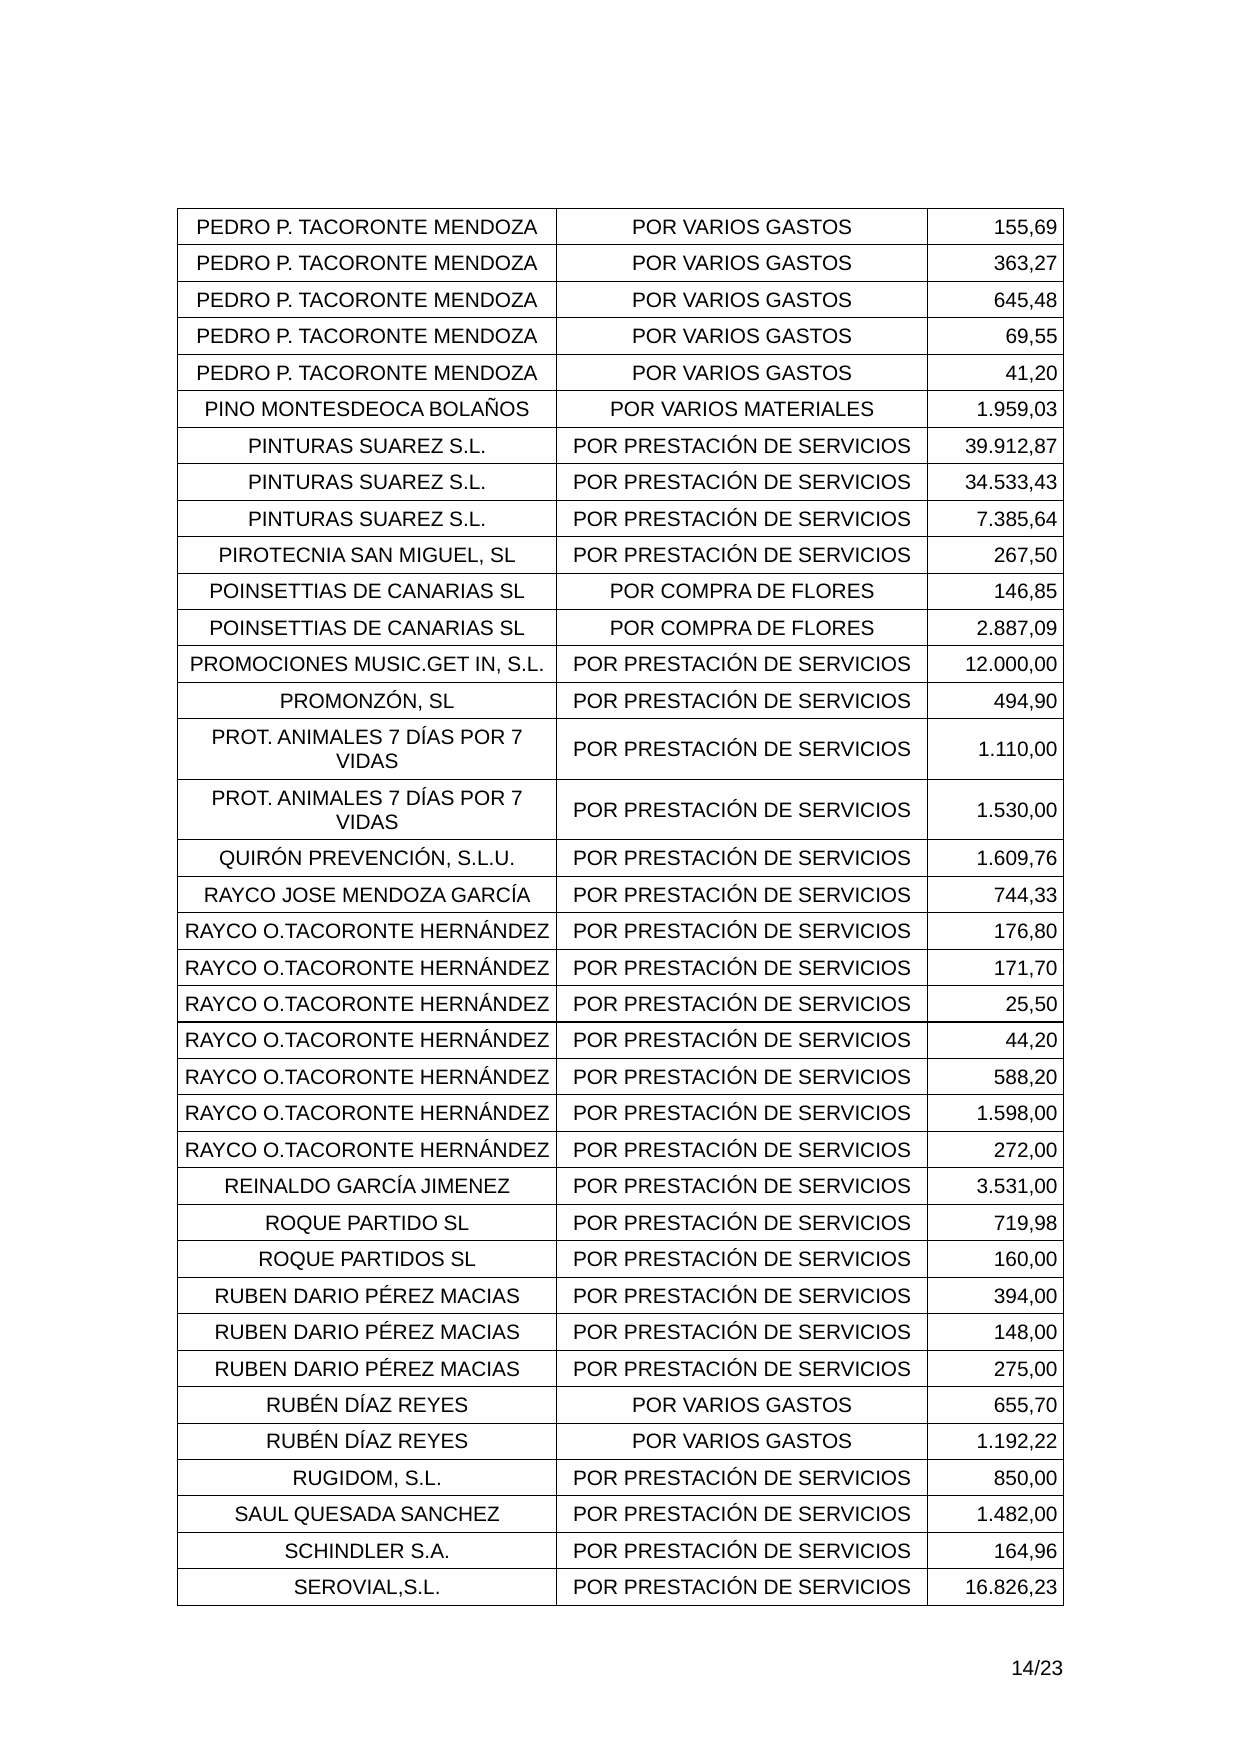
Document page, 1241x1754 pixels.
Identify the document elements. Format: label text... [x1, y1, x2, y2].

table_cell ROQUE PARTIDOS SL [178, 1241, 556, 1277]
table_cell PINTURAS SUAREZ S.L. [178, 501, 556, 536]
table_cell POR VARIOS GASTOS [557, 245, 927, 281]
table_cell POINSETTIAS DE CANARIAS SL [178, 574, 556, 609]
table_cell POR PRESTACIÓN DE SERVICIOS [557, 719, 927, 779]
table_cell RUBEN DARIO PÉREZ MACIAS [178, 1278, 556, 1313]
table_cell 34.533,43 [928, 464, 1063, 499]
table_cell 394,00 [928, 1278, 1063, 1313]
table_cell POR VARIOS GASTOS [557, 1387, 927, 1422]
table_cell POR PRESTACIÓN DE SERVICIOS [557, 1059, 927, 1094]
table_cell RUBEN DARIO PÉREZ MACIAS [178, 1351, 556, 1386]
table_cell 69,55 [928, 318, 1063, 354]
table_cell POR PRESTACIÓN DE SERVICIOS [557, 1533, 927, 1568]
table_cell 146,85 [928, 574, 1063, 609]
table_cell POR PRESTACIÓN DE SERVICIOS [557, 683, 927, 718]
table_cell 12.000,00 [928, 646, 1063, 682]
table_cell SEROVIAL,S.L. [178, 1569, 556, 1605]
table_cell 44,20 [928, 1023, 1063, 1058]
table_cell 155,69 [928, 209, 1063, 244]
table_cell 1.530,00 [928, 780, 1063, 839]
table_cell RAYCO O.TACORONTE HERNÁNDEZ [178, 1023, 556, 1058]
table_cell 160,00 [928, 1241, 1063, 1277]
table_cell 1.192,22 [928, 1424, 1063, 1459]
table_cell POR PRESTACIÓN DE SERVICIOS [557, 1095, 927, 1131]
table_cell POR PRESTACIÓN DE SERVICIOS [557, 1278, 927, 1313]
table_cell 25,50 [928, 986, 1063, 1021]
table_cell 275,00 [928, 1351, 1063, 1386]
table_cell 148,00 [928, 1314, 1063, 1349]
table_cell PINTURAS SUAREZ S.L. [178, 428, 556, 463]
table_cell POR VARIOS GASTOS [557, 282, 927, 317]
table_cell SAUL QUESADA SANCHEZ [178, 1496, 556, 1532]
table_cell 1.959,03 [928, 391, 1063, 427]
table_cell RAYCO O.TACORONTE HERNÁNDEZ [178, 1132, 556, 1167]
table_cell POR PRESTACIÓN DE SERVICIOS [557, 428, 927, 463]
table_cell POR PRESTACIÓN DE SERVICIOS [557, 537, 927, 572]
table_cell 655,70 [928, 1387, 1063, 1422]
table_cell RAYCO O.TACORONTE HERNÁNDEZ [178, 950, 556, 985]
table_cell 16.826,23 [928, 1569, 1063, 1605]
table_cell RUGIDOM, S.L. [178, 1460, 556, 1495]
table_cell REINALDO GARCÍA JIMENEZ [178, 1168, 556, 1204]
table_cell PROT. ANIMALES 7 DÍAS POR 7 VIDAS [178, 719, 556, 779]
table_cell POINSETTIAS DE CANARIAS SL [178, 610, 556, 645]
table_cell RAYCO O.TACORONTE HERNÁNDEZ [178, 913, 556, 948]
table_cell PROT. ANIMALES 7 DÍAS POR 7 VIDAS [178, 780, 556, 839]
table_cell 164,96 [928, 1533, 1063, 1568]
table_cell POR PRESTACIÓN DE SERVICIOS [557, 950, 927, 985]
table_cell 272,00 [928, 1132, 1063, 1167]
table_cell POR VARIOS GASTOS [557, 1424, 927, 1459]
table_cell 494,90 [928, 683, 1063, 718]
table_cell 7.385,64 [928, 501, 1063, 536]
table_cell POR PRESTACIÓN DE SERVICIOS [557, 1241, 927, 1277]
table_cell 267,50 [928, 537, 1063, 572]
table_cell RUBÉN DÍAZ REYES [178, 1387, 556, 1422]
table_cell POR PRESTACIÓN DE SERVICIOS [557, 464, 927, 499]
table_cell POR PRESTACIÓN DE SERVICIOS [557, 1496, 927, 1532]
table_cell 1.609,76 [928, 840, 1063, 876]
table_cell PIROTECNIA SAN MIGUEL, SL [178, 537, 556, 572]
table_cell POR PRESTACIÓN DE SERVICIOS [557, 780, 927, 839]
table_cell PEDRO P. TACORONTE MENDOZA [178, 282, 556, 317]
table_cell RAYCO JOSE MENDOZA GARCÍA [178, 877, 556, 912]
table_cell POR PRESTACIÓN DE SERVICIOS [557, 1314, 927, 1349]
table_cell PEDRO P. TACORONTE MENDOZA [178, 245, 556, 281]
table_cell 588,20 [928, 1059, 1063, 1094]
table_cell POR COMPRA DE FLORES [557, 574, 927, 609]
table_cell PROMONZÓN, SL [178, 683, 556, 718]
table_cell PEDRO P. TACORONTE MENDOZA [178, 355, 556, 390]
table_cell RAYCO O.TACORONTE HERNÁNDEZ [178, 1059, 556, 1094]
table_cell 176,80 [928, 913, 1063, 948]
table_cell PINTURAS SUAREZ S.L. [178, 464, 556, 499]
table_cell PEDRO P. TACORONTE MENDOZA [178, 209, 556, 244]
table_cell ROQUE PARTIDO SL [178, 1205, 556, 1240]
table_cell 2.887,09 [928, 610, 1063, 645]
table_cell POR VARIOS GASTOS [557, 318, 927, 354]
table_cell POR VARIOS GASTOS [557, 209, 927, 244]
table_cell POR PRESTACIÓN DE SERVICIOS [557, 1168, 927, 1204]
table_cell RAYCO O.TACORONTE HERNÁNDEZ [178, 1095, 556, 1131]
table_cell 645,48 [928, 282, 1063, 317]
table_cell PINO MONTESDEOCA BOLAÑOS [178, 391, 556, 427]
table_cell POR PRESTACIÓN DE SERVICIOS [557, 501, 927, 536]
table_cell 744,33 [928, 877, 1063, 912]
table_cell SCHINDLER S.A. [178, 1533, 556, 1568]
table_cell 363,27 [928, 245, 1063, 281]
table_cell RUBÉN DÍAZ REYES [178, 1424, 556, 1459]
table_cell 171,70 [928, 950, 1063, 985]
table_cell POR VARIOS GASTOS [557, 355, 927, 390]
table_cell POR PRESTACIÓN DE SERVICIOS [557, 646, 927, 682]
table_cell 39.912,87 [928, 428, 1063, 463]
table_cell POR PRESTACIÓN DE SERVICIOS [557, 877, 927, 912]
table_cell 719,98 [928, 1205, 1063, 1240]
table_cell POR PRESTACIÓN DE SERVICIOS [557, 1460, 927, 1495]
table_cell 1.482,00 [928, 1496, 1063, 1532]
table_cell POR PRESTACIÓN DE SERVICIOS [557, 986, 927, 1021]
table_cell POR PRESTACIÓN DE SERVICIOS [557, 1132, 927, 1167]
table_cell POR VARIOS MATERIALES [557, 391, 927, 427]
table_cell RAYCO O.TACORONTE HERNÁNDEZ [178, 986, 556, 1021]
table_cell 41,20 [928, 355, 1063, 390]
table_cell POR PRESTACIÓN DE SERVICIOS [557, 1351, 927, 1386]
table_cell RUBEN DARIO PÉREZ MACIAS [178, 1314, 556, 1349]
table_cell PROMOCIONES MUSIC.GET IN, S.L. [178, 646, 556, 682]
table_cell PEDRO P. TACORONTE MENDOZA [178, 318, 556, 354]
table_cell POR PRESTACIÓN DE SERVICIOS [557, 913, 927, 948]
table_cell POR PRESTACIÓN DE SERVICIOS [557, 1205, 927, 1240]
table_cell 1.110,00 [928, 719, 1063, 779]
table_cell QUIRÓN PREVENCIÓN, S.L.U. [178, 840, 556, 876]
table_cell POR COMPRA DE FLORES [557, 610, 927, 645]
table_cell POR PRESTACIÓN DE SERVICIOS [557, 1023, 927, 1058]
table_cell POR PRESTACIÓN DE SERVICIOS [557, 1569, 927, 1605]
table_cell 3.531,00 [928, 1168, 1063, 1204]
table_cell 850,00 [928, 1460, 1063, 1495]
table_cell POR PRESTACIÓN DE SERVICIOS [557, 840, 927, 876]
table_cell 1.598,00 [928, 1095, 1063, 1131]
